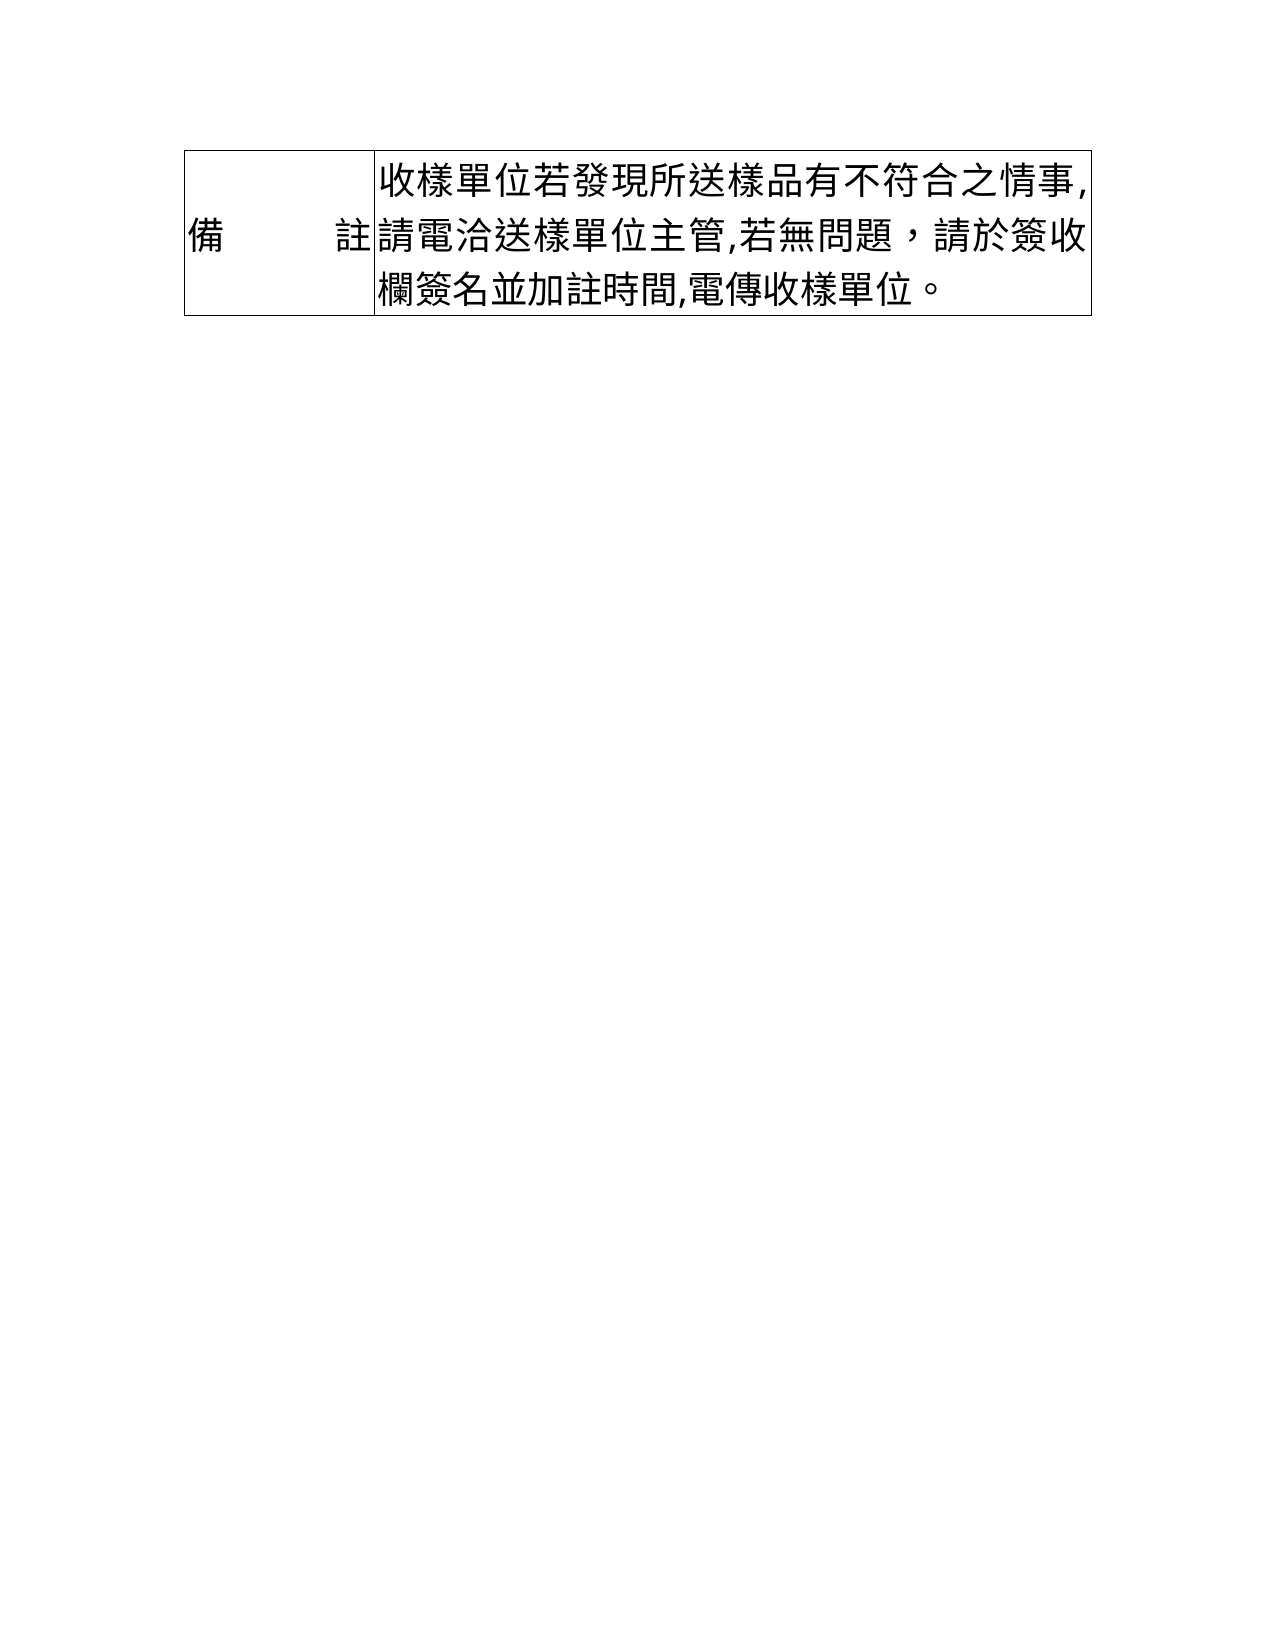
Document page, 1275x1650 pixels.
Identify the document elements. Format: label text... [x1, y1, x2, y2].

table_cell 備註 [185, 151, 374, 314]
table_cell 收樣單位若發現所送樣品有不符合之情事,請電洽送樣單位主管,若無問題，請於簽收欄簽名並加註時間,電傳收樣單位。 [375, 151, 1091, 314]
